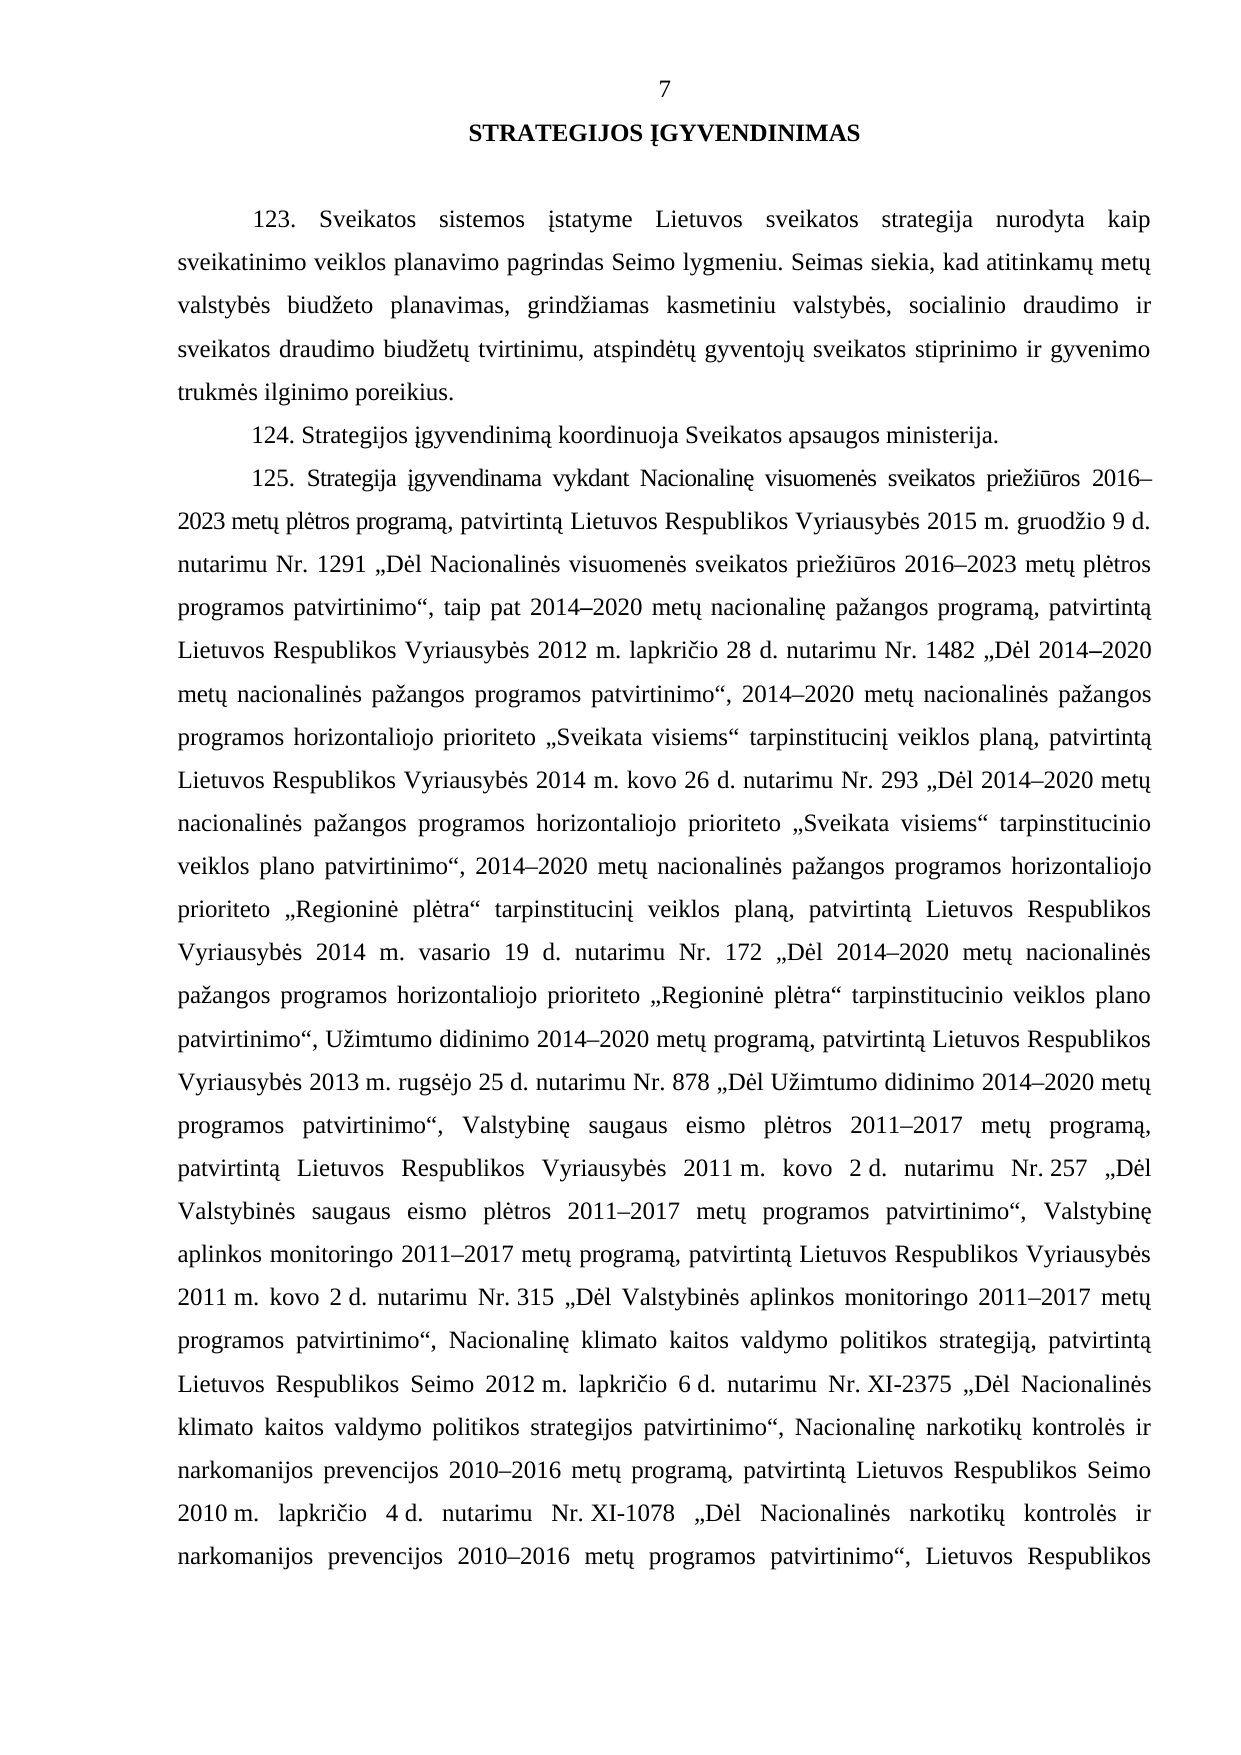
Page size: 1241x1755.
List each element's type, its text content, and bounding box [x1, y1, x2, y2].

text 125. Strategija įgyvendinama vykdant Nacionalinę visuomenės sveikatos priežiūros 2016–2023 metų plėtros programą, patvirtintą Lietuvos Respublikos Vyriausybės 2015 m. gruodžio 9 d. nutarimu Nr. 1291 „Dėl Nacionalinės visuomenės sveikatos priežiūros 2016–2023 metų plėtros programos patvirtinimo“, taip pat 2014–2020 metų nacionalinę pažangos programą, patvirtintą Lietuvos Respublikos Vyriausybės 2012 m. lapkričio 28 d. nutarimu Nr. 1482 „Dėl 2014–2020 metų nacionalinės pažangos programos patvirtinimo“, 2014–2020 metų nacionalinės pažangos programos horizontaliojo prioriteto „Sveikata visiems“ tarpinstitucinį veiklos planą, patvirtintą Lietuvos Respublikos Vyriausybės 2014 m. kovo 26 d. nutarimu Nr. 293 „Dėl 2014–2020 metų nacionalinės pažangos programos horizontaliojo prioriteto „Sveikata visiems“ tarpinstitucinio veiklos plano patvirtinimo“, 2014–2020 metų nacionalinės pažangos programos horizontaliojo prioriteto „Regioninė plėtra“ tarpinstitucinį veiklos planą, patvirtintą Lietuvos Respublikos Vyriausybės 2014 m. vasario 19 d. nutarimu Nr. 172 „Dėl 2014–2020 metų nacionalinės pažangos programos horizontaliojo prioriteto „Regioninė plėtra“ tarpinstitucinio veiklos plano patvirtinimo“, Užimtumo didinimo 2014–2020 metų programą, patvirtintą Lietuvos Respublikos Vyriausybės 2013 m. rugsėjo 25 d. nutarimu Nr. 878 „Dėl Užimtumo didinimo 2014–2020 metų programos patvirtinimo“, Valstybinę saugaus eismo plėtros 2011–2017 metų programą, patvirtintą Lietuvos Respublikos Vyriausybės 2011 m. kovo 2 d. nutarimu Nr. 257 „Dėl Valstybinės saugaus eismo plėtros 2011–2017 metų programos patvirtinimo“, Valstybinę aplinkos monitoringo 2011–2017 metų programą, patvirtintą Lietuvos Respublikos Vyriausybės 2011 m. kovo 2 d. nutarimu Nr. 315 „Dėl Valstybinės aplinkos monitoringo 2011–2017 metų programos patvirtinimo“, Nacionalinę klimato kaitos valdymo politikos strategiją, patvirtintą Lietuvos Respublikos Seimo 2012 m. lapkričio 6 d. nutarimu Nr. XI-2375 „Dėl Nacionalinės klimato kaitos valdymo politikos strategijos patvirtinimo“, Nacionalinę narkotikų kontrolės ir narkomanijos prevencijos 2010–2016 metų programą, patvirtintą Lietuvos Respublikos Seimo 2010 m. lapkričio 4 d. nutarimu Nr. XI-1078 „Dėl Nacionalinės narkotikų kontrolės ir narkomanijos prevencijos 2010–2016 metų programos patvirtinimo“, Lietuvos Respublikos [177, 463, 1152, 1570]
text 123. Sveikatos sistemos įstatyme Lietuvos sveikatos strategija nurodyta kaip sveikatinimo veiklos planavimo pagrindas Seimo lygmeniu. Seimas siekia, kad atitinkamų metų valstybės biudžeto planavimas, grindžiamas kasmetiniu valstybės, socialinio draudimo ir sveikatos draudimo biudžetų tvirtinimu, atspindėtų gyventojų sveikatos stiprinimo ir gyvenimo trukmės ilginimo poreikius. [177, 204, 1152, 406]
text STRATEGIJOS ĮGYVENDINIMAS [177, 118, 1152, 147]
text 124. Strategijos įgyvendinimą koordinuoja Sveikatos apsaugos ministerija. [177, 420, 1152, 449]
